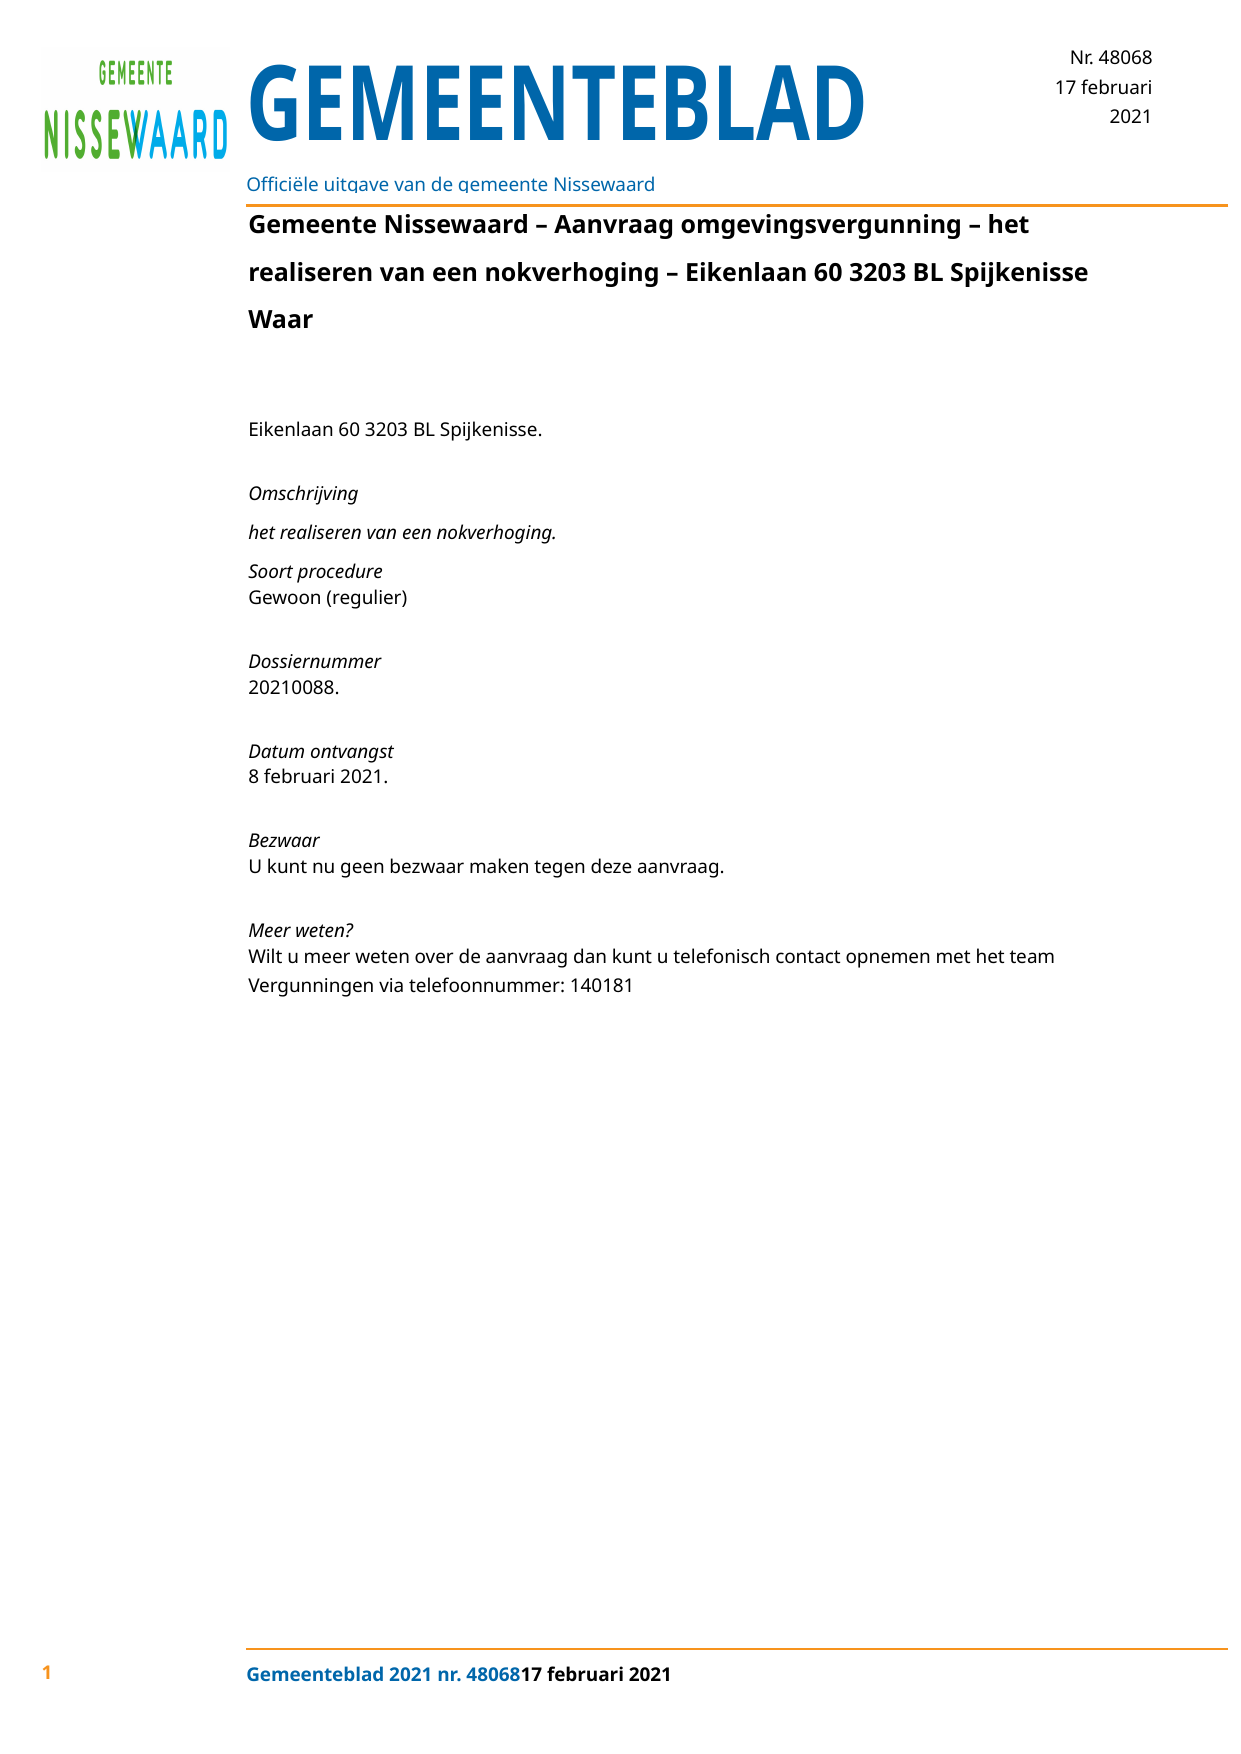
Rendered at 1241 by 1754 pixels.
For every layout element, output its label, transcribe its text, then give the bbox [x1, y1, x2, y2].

text Datum ontvangst [248, 738, 1152, 763]
text het realiseren van een nokverhoging. [248, 519, 1152, 545]
text Meer weten? [248, 917, 1152, 943]
text Bezwaar [248, 827, 1152, 853]
text 8 februari 2021. [248, 763, 1152, 789]
text Gewoon (regulier) [248, 584, 1152, 610]
text Soort procedure [248, 558, 1152, 584]
picture [41, 47, 231, 172]
text Gemeente Nissewaard – Aanvraag omgevingsvergunning – het realiseren van een nokverhoging – Eikenlaan 60 3203 BL Spijkenisse Waar [248, 207, 1152, 336]
text Wilt u meer weten over de aanvraag dan kunt u telefonisch contact opnemen met het team Vergunningen via telefoonnummer: 140181 [248, 943, 1152, 998]
text U kunt nu geen bezwaar maken tegen deze aanvraag. [248, 853, 1152, 879]
text Omschrijving [248, 480, 1152, 506]
text 20210088. [248, 674, 1152, 699]
text Dossiernummer [248, 648, 1152, 674]
text Eikenlaan 60 3203 BL Spijkenisse. [248, 416, 1152, 442]
